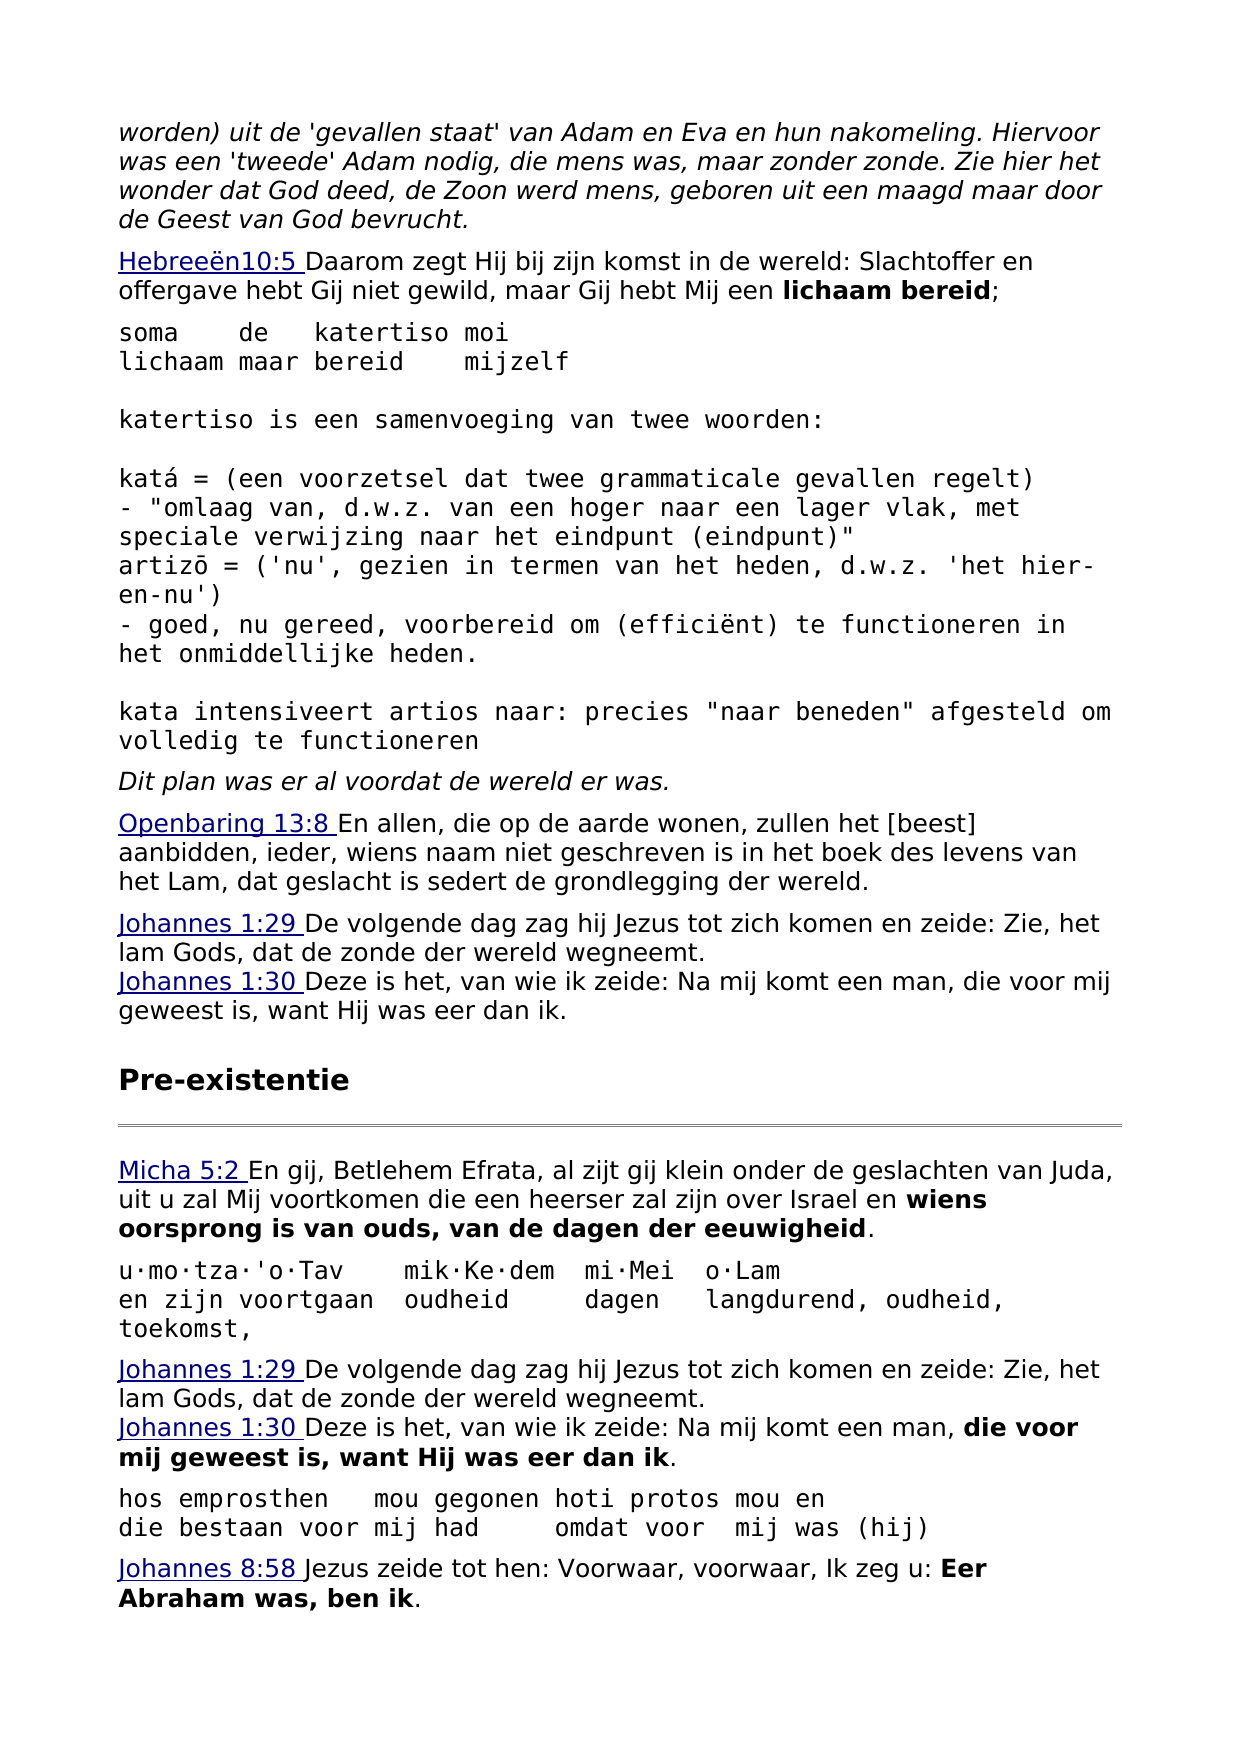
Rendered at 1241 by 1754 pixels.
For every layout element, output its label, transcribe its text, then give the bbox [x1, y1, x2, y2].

text Hebreeën10:5 Daarom zegt Hij bij zijn komst in de wereld: Slachtoffer en offergave hebt Gij niet gewild, maar Gij hebt Mij een lichaam bereid; [118, 247, 1122, 306]
text Micha 5:2 En gij, Betlehem Efrata, al zijt gij klein onder de geslachten van Juda, uit u zal Mij voortkomen die een heerser zal zijn over Israel en wiens oorsprong is van ouds, van de dagen der eeuwigheid. [118, 1156, 1122, 1243]
text u·mo·tza·'o·Tav mik·Ke·dem mi·Mei o·Lam en zijn voortgaan oudheid dagen langdurend, oudheid, toekomst, [118, 1256, 1122, 1343]
text Johannes 1:29 De volgende dag zag hij Jezus tot zich komen en zeide: Zie, het lam Gods, dat de zonde der wereld wegneemt. Johannes 1:30 Deze is het, van wie ik zeide: Na mij komt een man, die voor mij geweest is, want Hij was eer dan ik. [118, 909, 1122, 1026]
text hos emprosthen mou gegonen hoti protos mou en die bestaan voor mij had omdat voor mij was (hij) [118, 1484, 1122, 1543]
text Johannes 1:29 De volgende dag zag hij Jezus tot zich komen en zeide: Zie, het lam Gods, dat de zonde der wereld wegneemt. Johannes 1:30 Deze is het, van wie ik zeide: Na mij komt een man, die voor mij geweest is, want Hij was eer dan ik. [118, 1355, 1122, 1472]
text Dit plan was er al voordat de wereld er was. [118, 767, 1122, 797]
text Johannes 8:58 Jezus zeide tot hen: Voorwaar, voorwaar, Ik zeg u: Eer Abraham was, ben ik. [118, 1554, 1122, 1613]
subtitle Pre-existentie [118, 1063, 1122, 1097]
text Openbaring 13:8 En allen, die op de aarde wonen, zullen het [beest] aanbidden, ieder, wiens naam niet geschreven is in het boek des levens van het Lam, dat geslacht is sedert de grondlegging der wereld. [118, 809, 1122, 897]
text soma de katertiso moi lichaam maar bereid mijzelf katertiso is een samenvoeging van twee woorden: katá = (een voorzetsel dat twee grammaticale gevallen regelt) - "omlaag van, d.w.z. van een hoger naar een lager vlak, met speciale verwijzing naar het eindpunt (eindpunt)" artizō = ('nu', gezien in termen van het heden, d.w.z. 'het hier-en-nu') - goed, nu gereed, voorbereid om (efficiënt) te functioneren in het onmiddellijke heden. kata intensiveert artios naar: precies "naar beneden" afgesteld om volledig te functioneren [118, 318, 1122, 756]
text worden) uit de 'gevallen staat' van Adam en Eva en hun nakomeling. Hiervoor was een 'tweede' Adam nodig, die mens was, maar zonder zonde. Zie hier het wonder dat God deed, de Zoon werd mens, geboren uit een maagd maar door de Geest van God bevrucht. [118, 118, 1122, 235]
